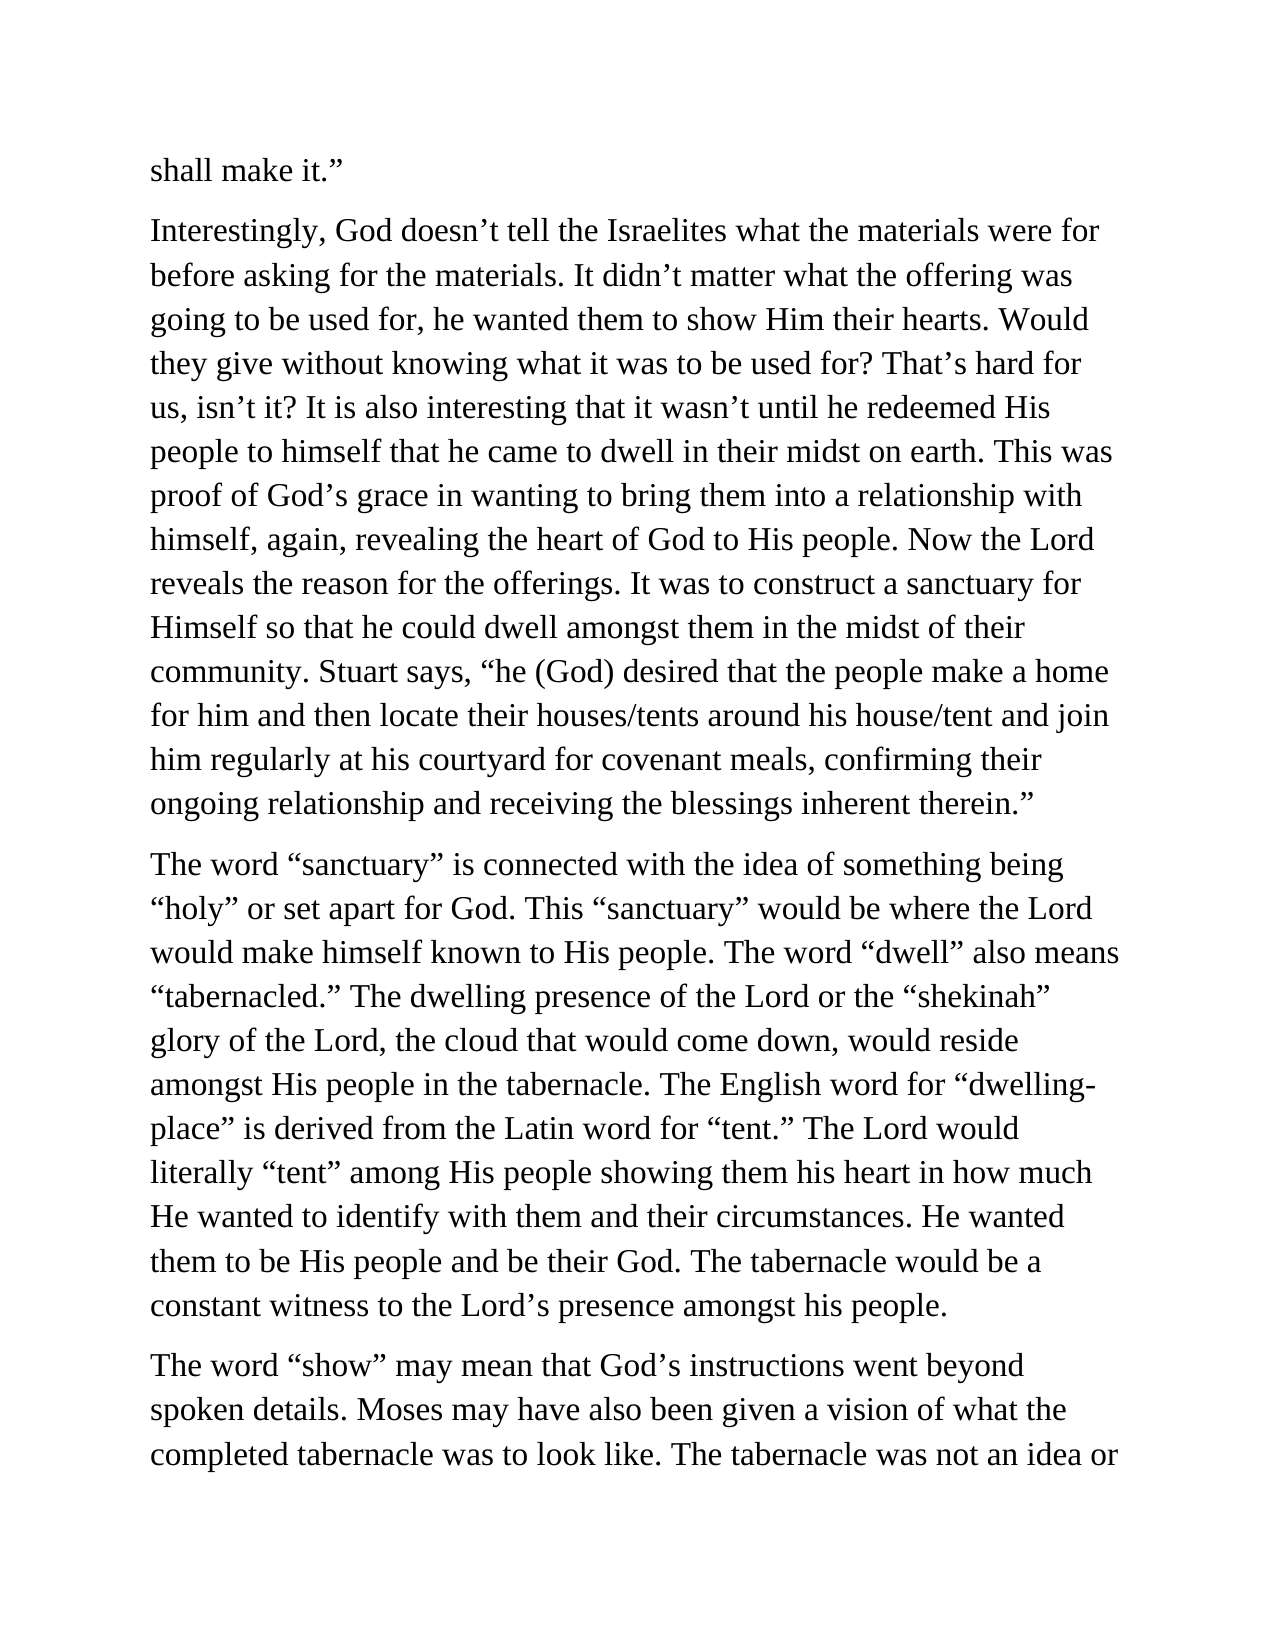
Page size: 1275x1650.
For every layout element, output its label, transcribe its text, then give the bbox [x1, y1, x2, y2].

text shall make it.” [150, 150, 1125, 188]
text The word “sanctuary” is connected with the idea of something being “holy” or set apart for God. This “sanctuary” would be where the Lord would make himself known to His people. The word “dwell” also means “tabernacled.” The dwelling presence of the Lord or the “shekinah” glory of the Lord, the cloud that would come down, would reside amongst His people in the tabernacle. The English word for “dwelling-place” is derived from the Latin word for “tent.” The Lord would literally “tent” among His people showing them his heart in how much He wanted to identify with them and their circumstances. He wanted them to be His people and be their God. The tabernacle would be a constant witness to the Lord’s presence amongst his people. [150, 844, 1125, 1323]
text Interestingly, God doesn’t tell the Israelites what the materials were for before asking for the materials. It didn’t matter what the offering was going to be used for, he wanted them to show Him their hearts. Would they give without knowing what it was to be used for? That’s hard for us, isn’t it? It is also interesting that it wasn’t until he redeemed His people to himself that he came to dwell in their midst on earth. This was proof of God’s grace in wanting to bring them into a relationship with himself, again, revealing the heart of God to His people. Now the Lord reveals the reason for the offerings. It was to construct a sanctuary for Himself so that he could dwell amongst them in the midst of their community. Stuart says, “he (God) desired that the people make a home for him and then locate their houses/tents around his house/tent and join him regularly at his courtyard for covenant meals, confirming their ongoing relationship and receiving the blessings inherent therein.” [150, 211, 1125, 822]
text The word “show” may mean that God’s instructions went beyond spoken details. Moses may have also been given a vision of what the completed tabernacle was to look like. The tabernacle was not an idea or [150, 1346, 1125, 1472]
